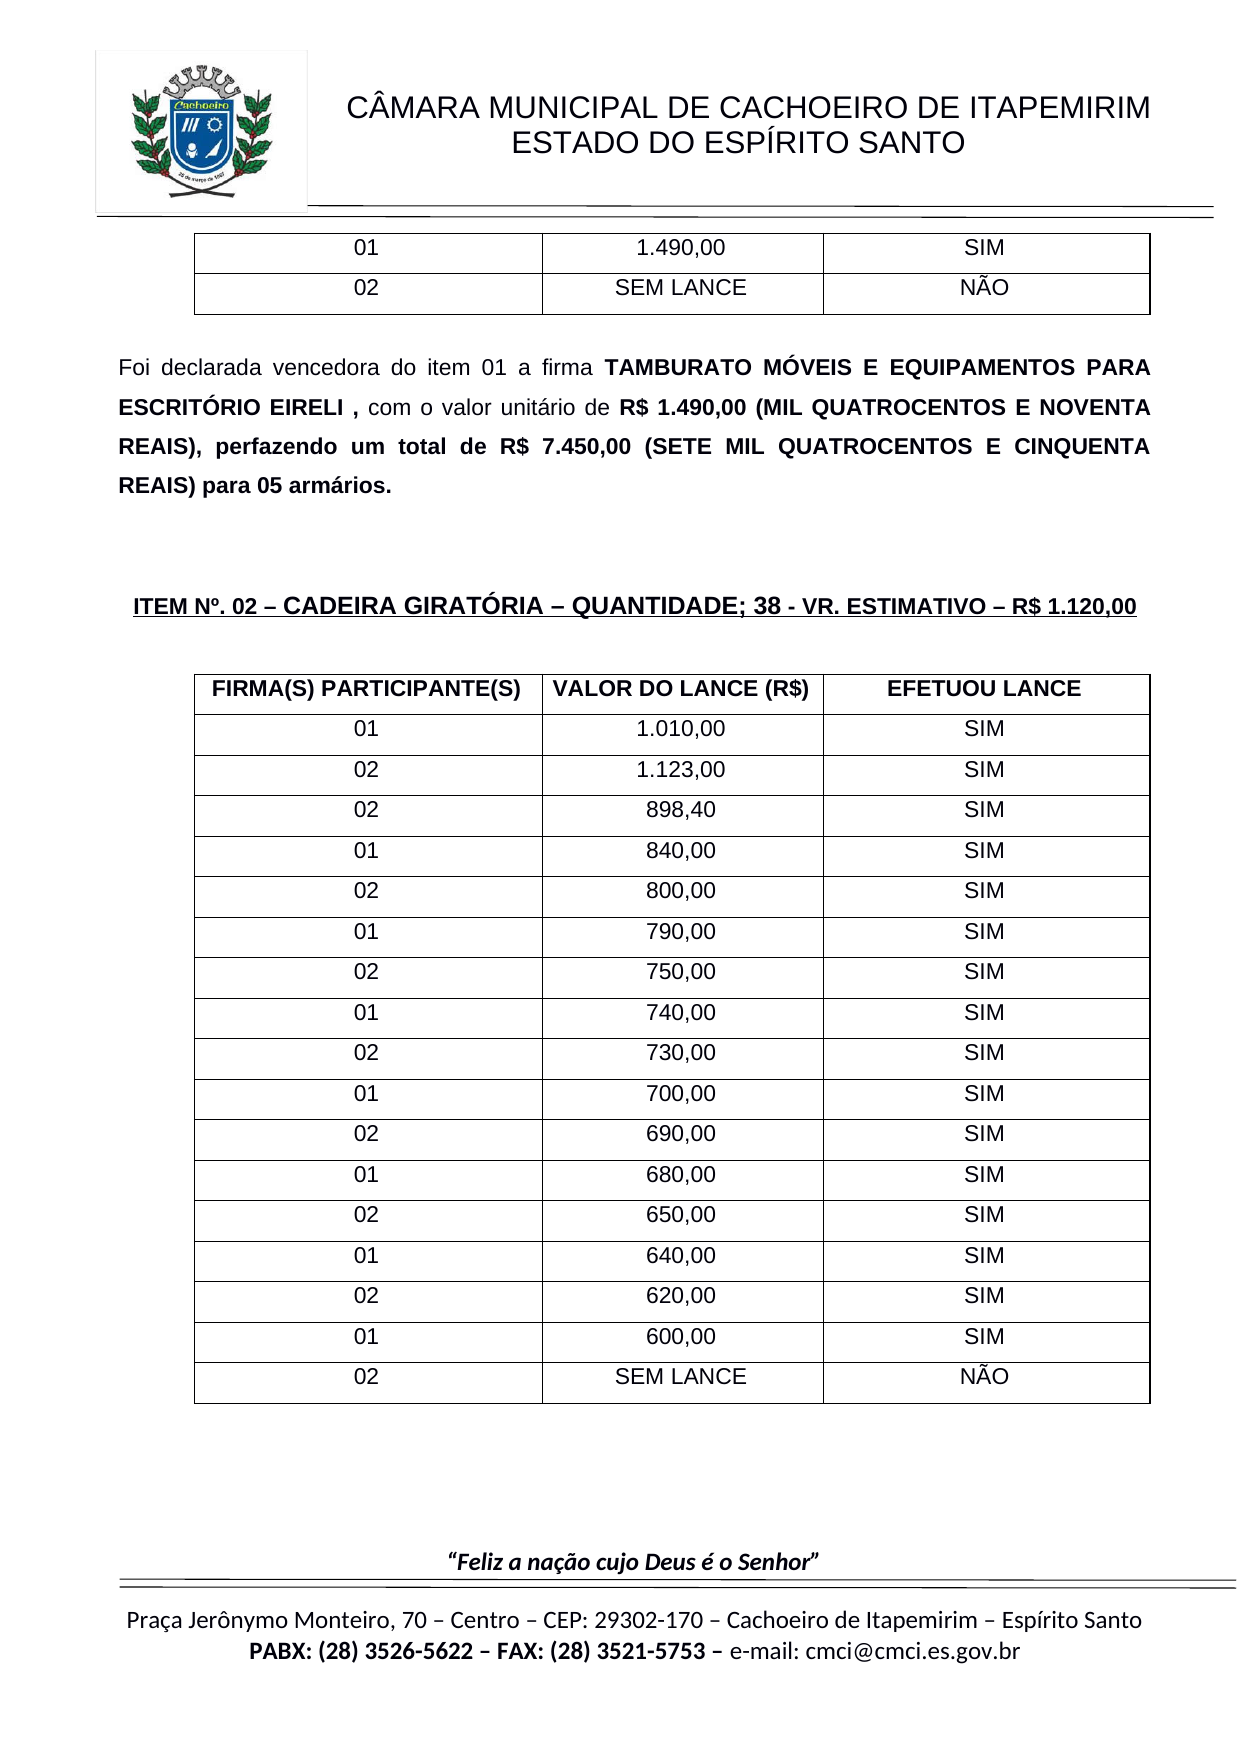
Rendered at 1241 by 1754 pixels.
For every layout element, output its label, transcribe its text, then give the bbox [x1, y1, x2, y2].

table_cell SEM LANCE [543, 274, 823, 313]
table_cell 680,00 [543, 1161, 823, 1200]
table_cell SEM LANCE [543, 1363, 823, 1403]
table_cell 02 [195, 1363, 542, 1403]
table_cell 620,00 [543, 1282, 823, 1322]
table_header FIRMA(S) PARTICIPANTE(S) [195, 675, 542, 714]
table_cell 01 [195, 918, 542, 957]
table_cell NÃO [824, 274, 1149, 313]
table_cell 898,40 [543, 796, 823, 836]
table_cell SIM [824, 1161, 1149, 1200]
table_cell SIM [824, 1120, 1149, 1160]
table_cell NÃO [824, 1363, 1149, 1403]
table_cell 01 [195, 1323, 542, 1362]
text ITEM Nº. 02 – CADEIRA GIRATÓRIA – QUANTIDADE; 38 - VR. ESTIMATIVO – R$ 1.120,00 [118, 591, 1152, 619]
table_cell 1.010,00 [543, 715, 823, 754]
table_cell SIM [824, 958, 1149, 998]
table_cell 02 [195, 796, 542, 836]
table_cell 02 [195, 1282, 542, 1322]
text Foi declarada vencedora do item 01 a firma TAMBURATO MÓVEIS E EQUIPAMENTOS PARA ESCRITÓRIO EIRELI , com o valor unitário de R$ 1.490,00 (MIL QUATROCENTOS E NOVENTA REAIS), perfazendo um total de R$ 7.450,00 (SETE MIL QUATROCENTOS E CINQUENTA REAIS) para 05 armários. [118, 354, 1152, 499]
table_cell 640,00 [543, 1242, 823, 1281]
table_cell SIM [824, 796, 1149, 836]
table_cell SIM [824, 999, 1149, 1038]
table_cell SIM [824, 837, 1149, 876]
table_cell 02 [195, 756, 542, 795]
table_cell SIM [824, 918, 1149, 957]
table_cell SIM [824, 1201, 1149, 1241]
table_cell SIM [824, 1039, 1149, 1079]
table_cell 840,00 [543, 837, 823, 876]
table_cell 01 [195, 1080, 542, 1119]
table_cell 800,00 [543, 877, 823, 917]
table_cell SIM [824, 1323, 1149, 1362]
table_cell 790,00 [543, 918, 823, 957]
table_cell 600,00 [543, 1323, 823, 1362]
table_cell 690,00 [543, 1120, 823, 1160]
table_cell 740,00 [543, 999, 823, 1038]
table_header VALOR DO LANCE (R$) [543, 675, 823, 714]
table_cell 01 [195, 1161, 542, 1200]
table_cell SIM [824, 1080, 1149, 1119]
table_cell SIM [824, 234, 1149, 273]
table_cell 750,00 [543, 958, 823, 998]
table_cell 01 [195, 1242, 542, 1281]
table_cell 730,00 [543, 1039, 823, 1079]
table_cell 02 [195, 877, 542, 917]
table_cell SIM [824, 1282, 1149, 1322]
table_cell SIM [824, 877, 1149, 917]
table_cell 02 [195, 274, 542, 313]
table_cell 700,00 [543, 1080, 823, 1119]
table_cell SIM [824, 756, 1149, 795]
table_cell 1.490,00 [543, 234, 823, 273]
table_cell 01 [195, 837, 542, 876]
table_cell 02 [195, 1120, 542, 1160]
table_cell 1.123,00 [543, 756, 823, 795]
table_cell 02 [195, 958, 542, 998]
table_cell 01 [195, 234, 542, 273]
table_cell 01 [195, 715, 542, 754]
table_cell SIM [824, 1242, 1149, 1281]
table_header EFETUOU LANCE [824, 675, 1149, 714]
table_cell 02 [195, 1039, 542, 1079]
table_cell 02 [195, 1201, 542, 1241]
table_cell 650,00 [543, 1201, 823, 1241]
table_cell 01 [195, 999, 542, 1038]
table_cell SIM [824, 715, 1149, 754]
